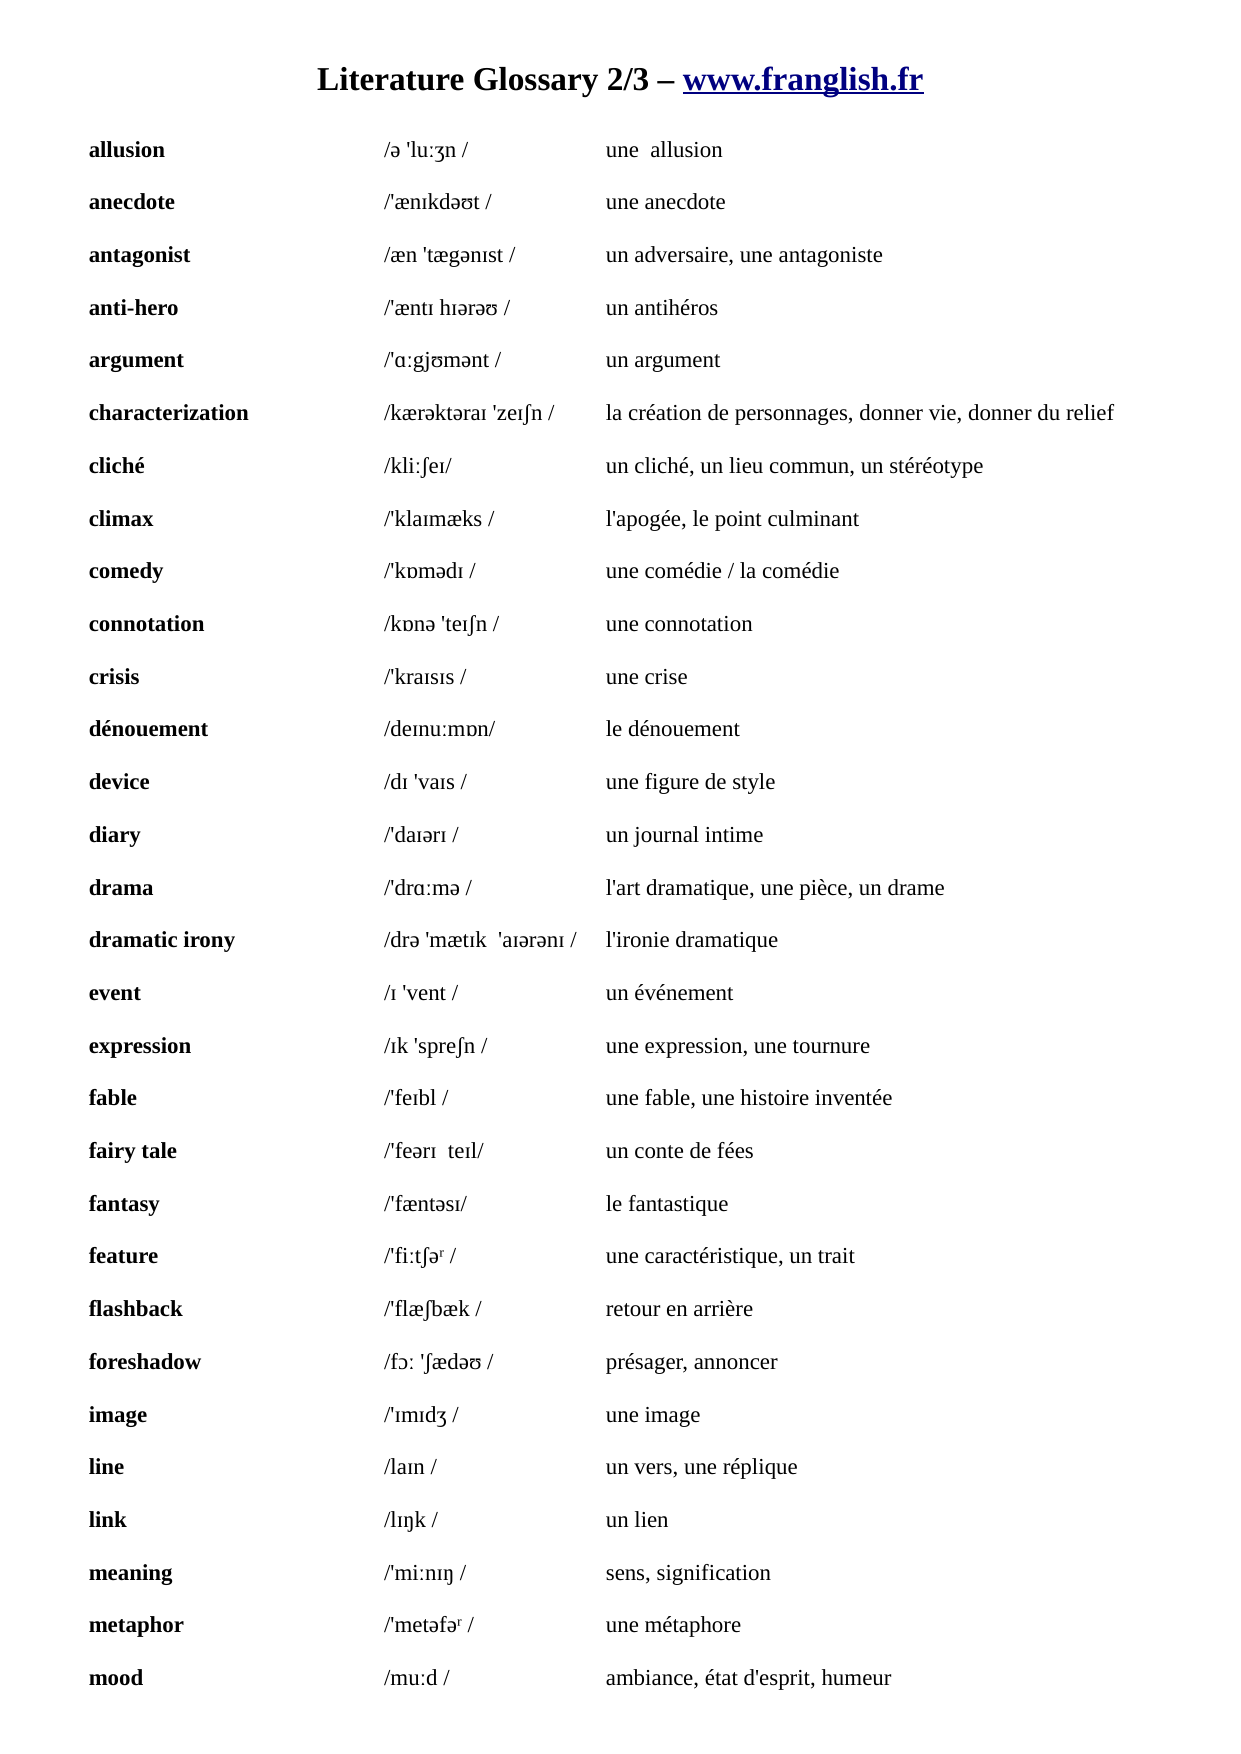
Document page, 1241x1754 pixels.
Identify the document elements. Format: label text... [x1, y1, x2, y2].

text antagonist /æn 'tægənɪst / un adversaire, une antagoniste [88, 241, 1152, 267]
text allusion /ə 'luːʒn / une allusion [88, 136, 1152, 162]
text characterization /kærəktəraɪ 'zeɪʃn / la création de personnages, donner vie, donner du relief [88, 399, 1152, 426]
text argument /'ɑːgjʊmənt / un argument [88, 347, 1152, 373]
text Literature Glossary 2/3 – www.franglish.fr [88, 59, 1152, 97]
text diary /'daɪərɪ / un journal intime [88, 821, 1152, 847]
text event /ɪ 'vent / un événement [88, 979, 1152, 1005]
text crisis /'kraɪsɪs / une crise [88, 663, 1152, 689]
text drama /'drɑːmə / l'art dramatique, une pièce, un drame [88, 874, 1152, 900]
text image /'ɪmɪdʒ / une image [88, 1401, 1152, 1427]
text connotation /kɒnə 'teɪʃn / une connotation [88, 610, 1152, 636]
text device /dɪ 'vaɪs / une figure de style [88, 768, 1152, 794]
text flashback /'flæʃbæk / retour en arrière [88, 1295, 1152, 1322]
text fantasy /'fæntəsɪ/ le fantastique [88, 1190, 1152, 1216]
text link /lɪŋk / un lien [88, 1506, 1152, 1532]
text fable /'feɪbl / une fable, une histoire inventée [88, 1084, 1152, 1111]
text dramatic irony /drə 'mætɪk 'aɪərənɪ / l'ironie dramatique [88, 926, 1152, 953]
text fairy tale /'feərɪ teɪl/ un conte de fées [88, 1137, 1152, 1163]
text mood /muːd / ambiance, état d'esprit, humeur [88, 1664, 1152, 1691]
text cliché /kliːʃeɪ/ un cliché, un lieu commun, un stéréotype [88, 452, 1152, 478]
text expression /ɪk 'spreʃn / une expression, une tournure [88, 1032, 1152, 1058]
text meaning /'miːnɪŋ / sens, signification [88, 1559, 1152, 1585]
text anecdote /'ænɪkdəʊt / une anecdote [88, 188, 1152, 215]
text foreshadow /fɔː 'ʃædəʊ / présager, annoncer [88, 1348, 1152, 1374]
text dénouement /deɪnuːmɒn/ le dénouement [88, 716, 1152, 742]
text metaphor /'metəfəʳ / une métaphore [88, 1612, 1152, 1638]
text climax /'klaɪmæks / l'apogée, le point culminant [88, 505, 1152, 531]
text comedy /'kɒmədɪ / une comédie / la comédie [88, 557, 1152, 584]
text line /laɪn / un vers, une réplique [88, 1453, 1152, 1480]
text feature /'fiːtʃəʳ / une caractéristique, un trait [88, 1243, 1152, 1269]
text anti-hero /'æntɪ hɪərəʊ / un antihéros [88, 294, 1152, 320]
